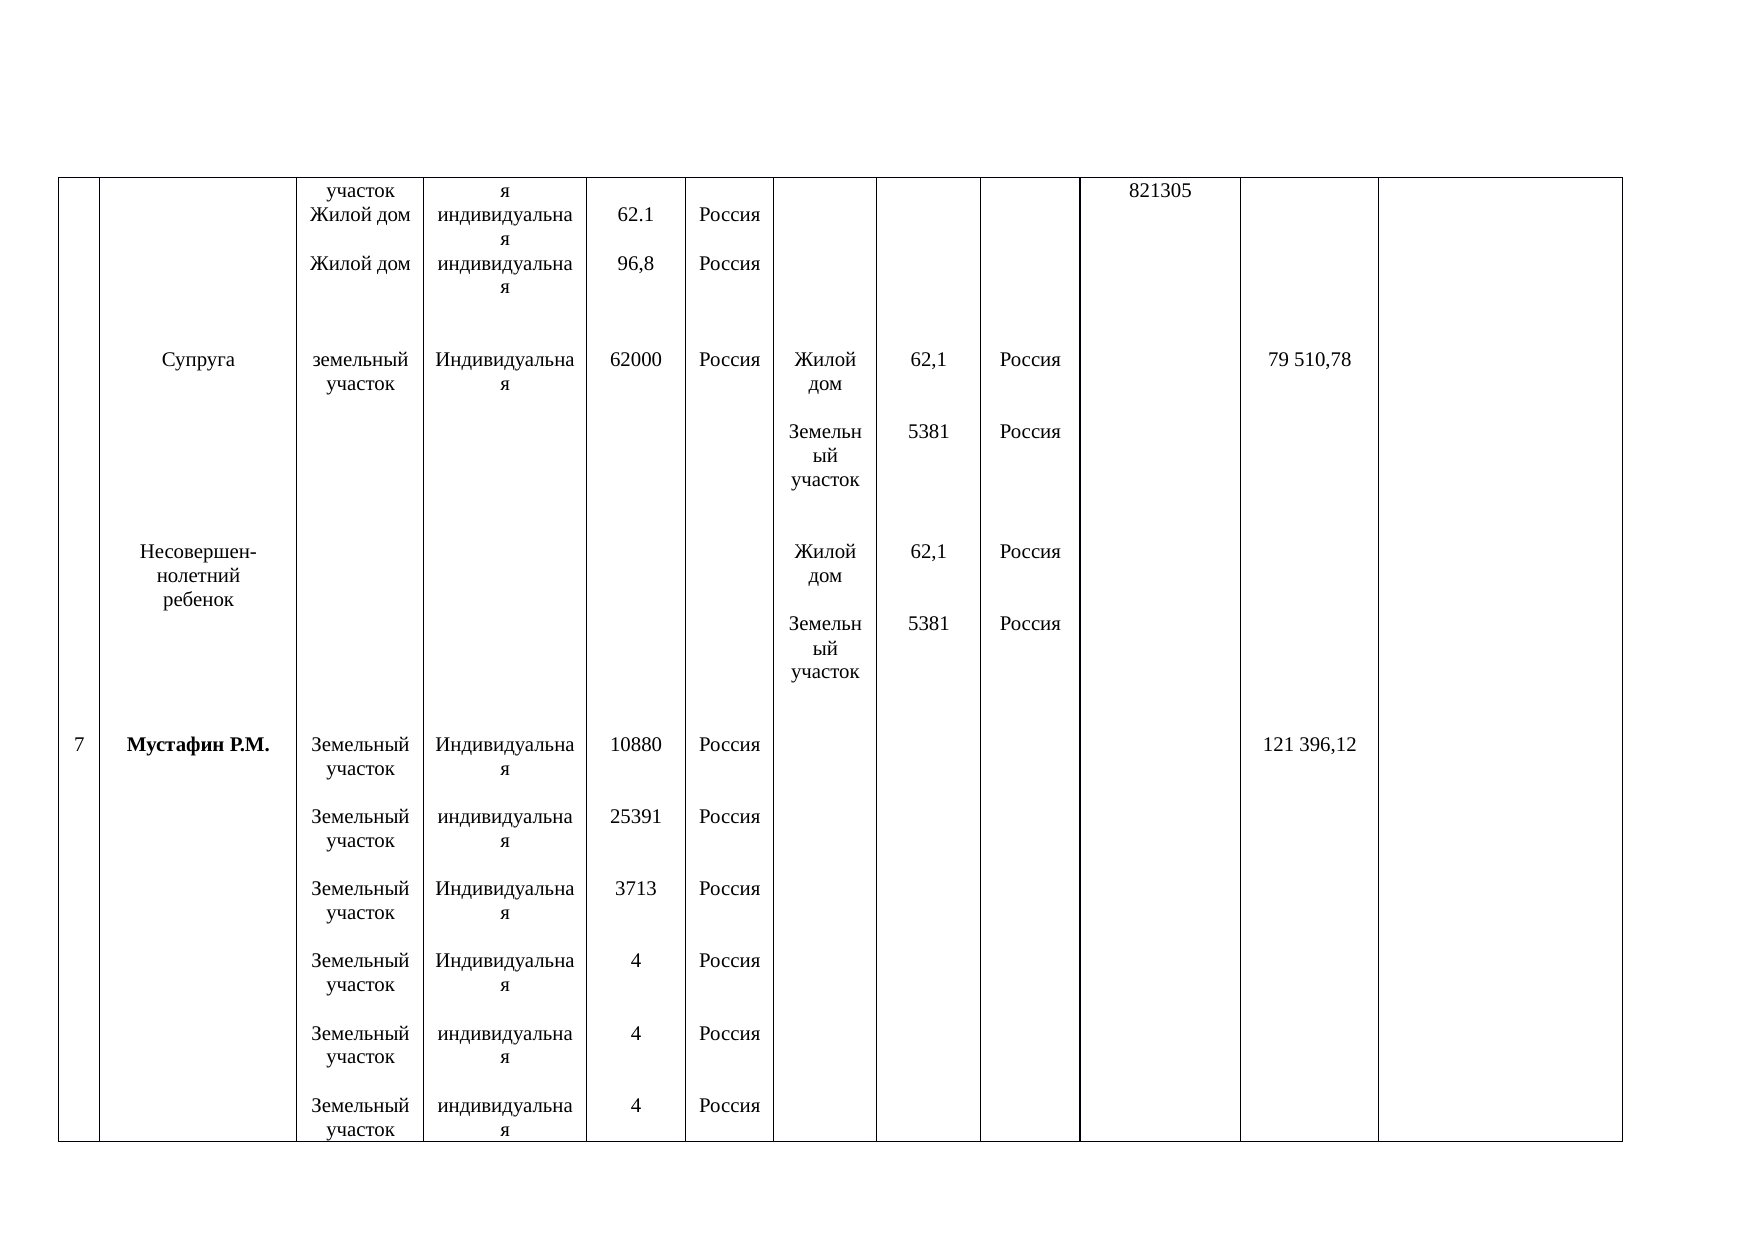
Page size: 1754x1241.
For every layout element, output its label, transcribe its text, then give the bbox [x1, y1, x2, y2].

table_cell участок Жилой дом Жилой дом земельный участок Земельный участок Земельный участок Земельный участок Земельный участок Земельный участок Земельный участок [297, 178, 423, 1141]
table_cell 79 510,78 121 396,12 [1241, 178, 1378, 1141]
table_cell Россия Россия Россия Россия Россия Россия Россия Россия Россия [686, 178, 773, 1141]
table_cell [1379, 178, 1622, 1141]
table_cell я индивидуальная индивидуальная Индивидуальная Индивидуальная индивидуальная Индивидуальная Индивидуальная индивидуальная индивидуальная [424, 178, 586, 1141]
table_cell Супруга Несовершен- нолетний ребенок Мустафин Р.М. [100, 178, 296, 1141]
table_cell Жилой дом Земельный участок Жилой дом Земельный участок [774, 178, 876, 1141]
table_cell 821305 [1081, 178, 1240, 1141]
table_cell 62.1 96,8 62000 10880 25391 3713 4 4 4 [587, 178, 685, 1141]
table_cell 62,1 5381 62,1 5381 [877, 178, 980, 1141]
table_cell Россия Россия Россия Россия [981, 178, 1079, 1141]
table_cell 7 [59, 178, 99, 1141]
